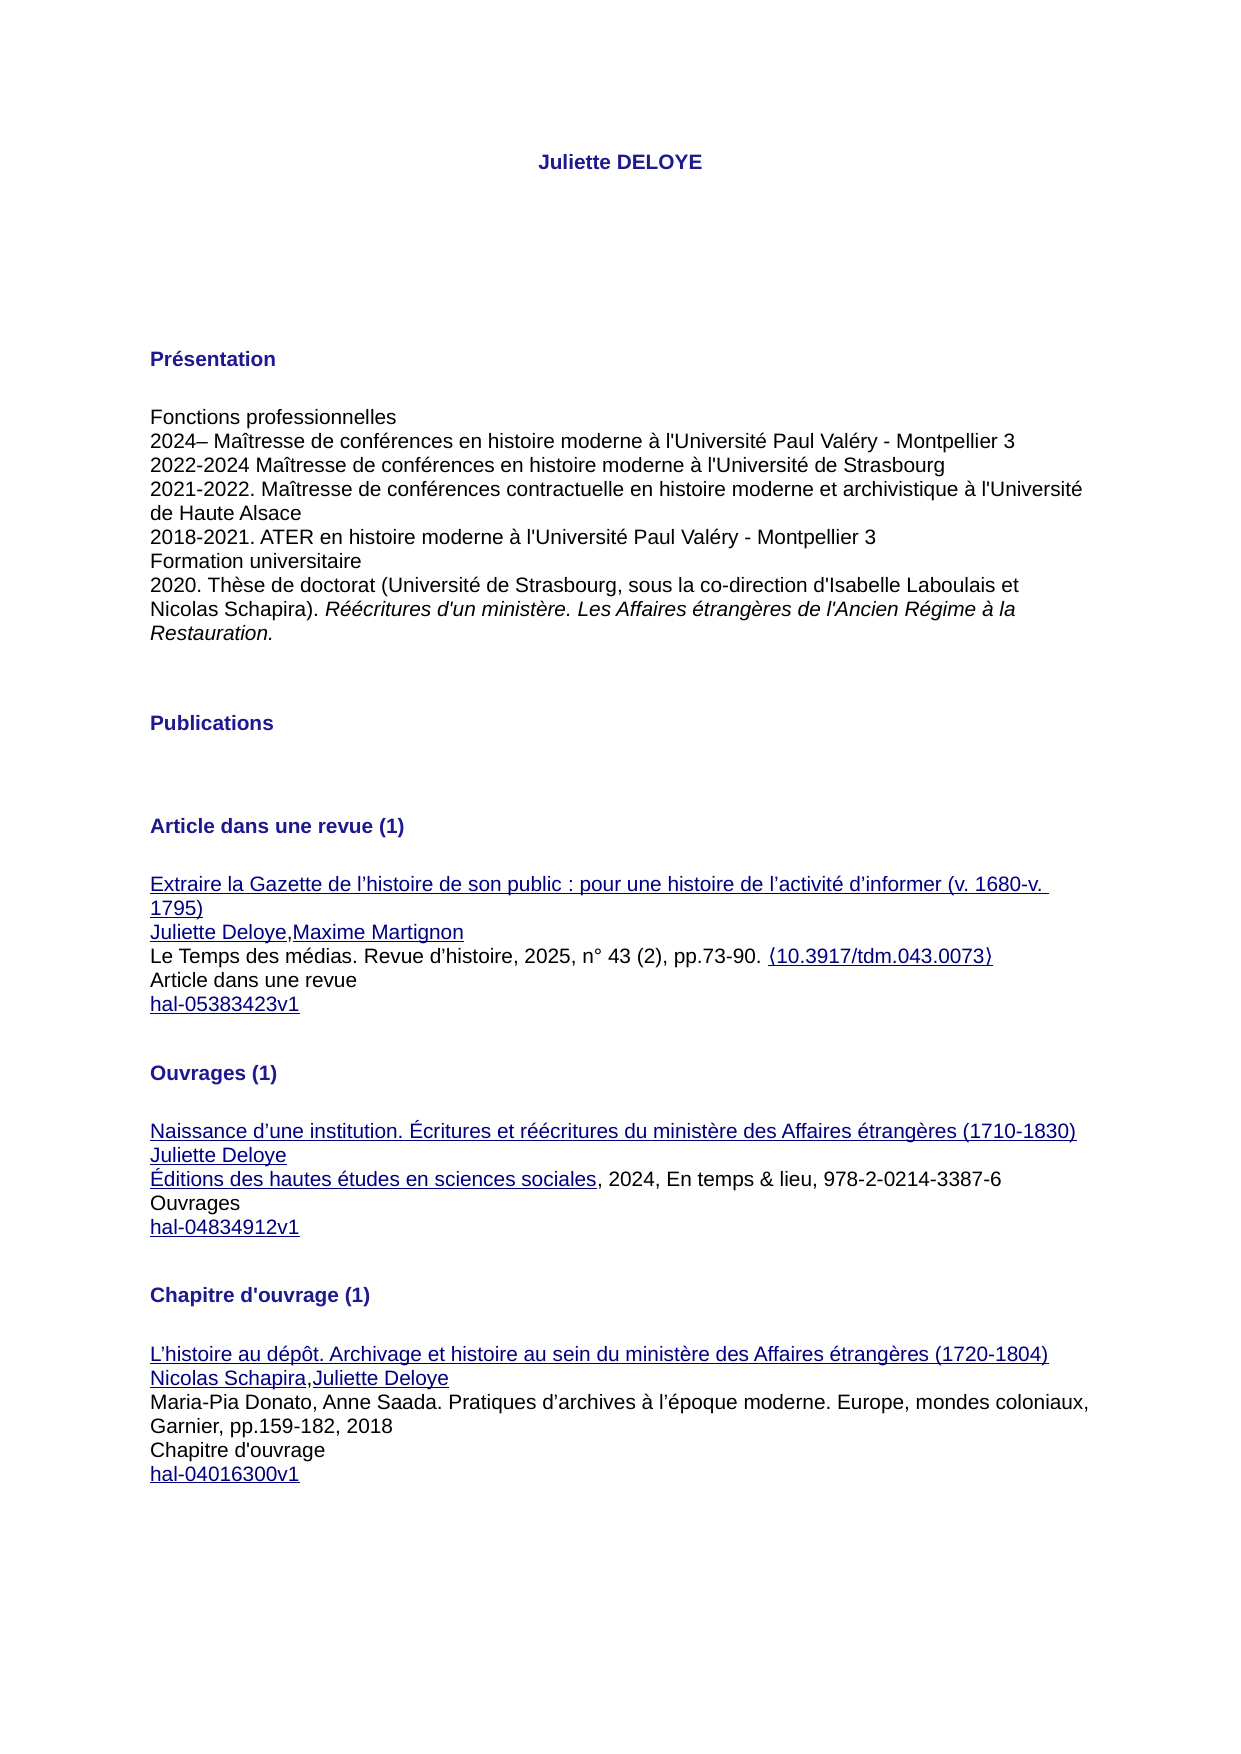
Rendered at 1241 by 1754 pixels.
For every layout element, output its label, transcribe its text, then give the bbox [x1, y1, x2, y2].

subtitle Article dans une revue (1) [150, 813, 1090, 837]
subtitle Publications [150, 710, 1090, 734]
subtitle Présentation [150, 347, 1090, 371]
table_header Naissance d’une institution. Écritures et réécritures du ministère des Affaires étrangères (1710-1830) Juliette Deloye Éditions des hautes études en sciences sociales, 2024, En temps & lieu, 978-2-0214-3387-6 Ouvrages hal-04834912v1 [150, 1119, 1090, 1238]
table_header Extraire la Gazette de l’histoire de son public : pour une histoire de l’activité d’informer (v. 1680-v. 1795) Juliette Deloye,Maxime Martignon Le Temps des médias. Revue d’histoire, 2025, n° 43 (2), pp.73-90. ⟨10.3917/tdm.043.0073⟩ Article dans une revue hal-05383423v1 [150, 872, 1090, 1016]
text 2022-2024 Maîtresse de conférences en histoire moderne à l'Université de Strasbourg [150, 453, 1090, 477]
text 2020. Thèse de doctorat (Université de Strasbourg, sous la co-direction d'Isabelle Laboulais et Nicolas Schapira). Réécritures d'un ministère. Les Affaires étrangères de l'Ancien Régime à la Restauration. [150, 573, 1090, 645]
text 2021-2022. Maîtresse de conférences contractuelle en histoire moderne et archivistique à l'Université de Haute Alsace [150, 477, 1090, 525]
subtitle Fonctions professionnelles [150, 405, 1090, 429]
subtitle Chapitre d'ouvrage (1) [150, 1283, 1090, 1307]
text 2018-2021. ATER en histoire moderne à l'Université Paul Valéry - Montpellier 3 [150, 525, 1090, 549]
text 2024– Maîtresse de conférences en histoire moderne à l'Université Paul Valéry - Montpellier 3 [150, 429, 1090, 453]
subtitle Ouvrages (1) [150, 1060, 1090, 1084]
subtitle Formation universitaire [150, 549, 1090, 573]
table_header L’histoire au dépôt. Archivage et histoire au sein du ministère des Affaires étrangères (1720-1804) Nicolas Schapira,Juliette Deloye Maria-Pia Donato, Anne Saada. Pratiques d’archives à l’époque moderne. Europe, mondes coloniaux, Garnier, pp.159-182, 2018 Chapitre d'ouvrage hal-04016300v1 [150, 1342, 1090, 1485]
subtitle Juliette DELOYE [150, 150, 1090, 174]
